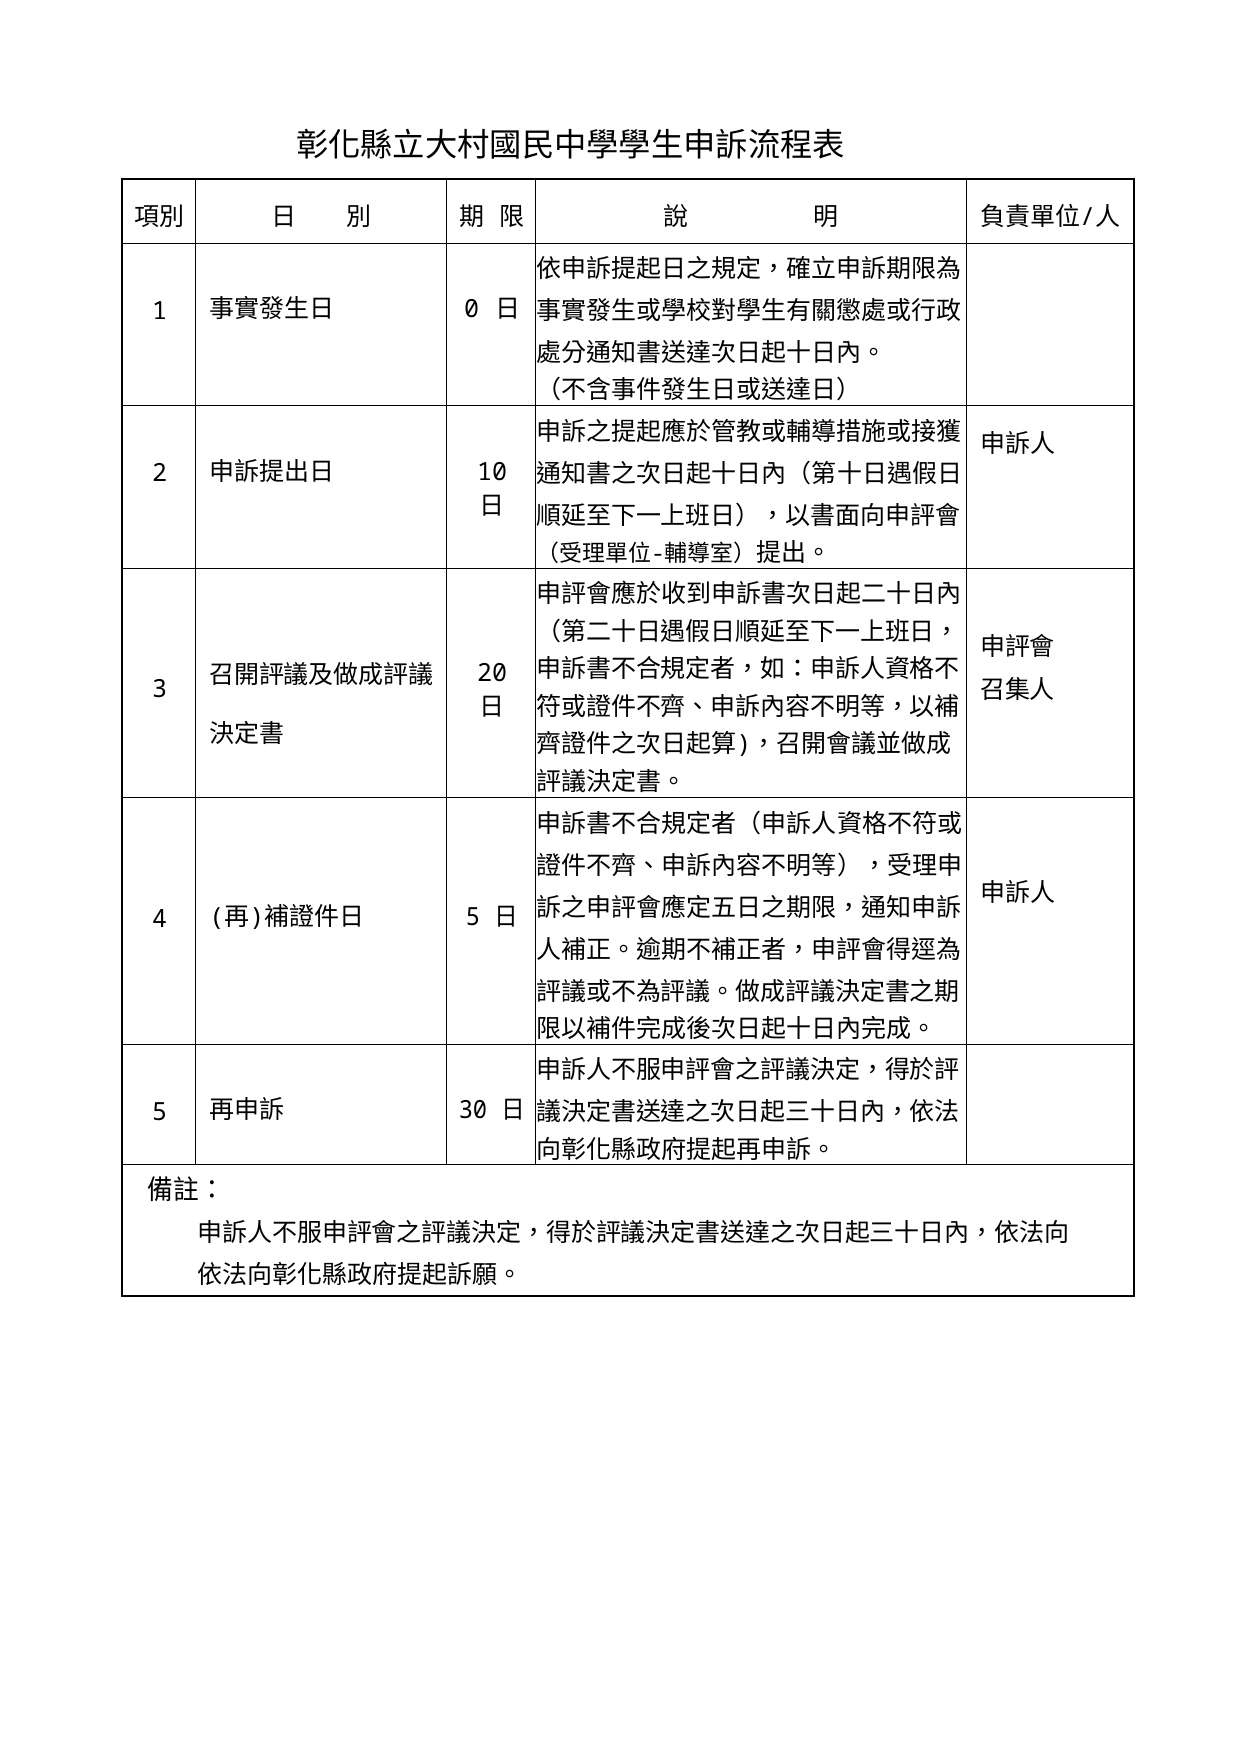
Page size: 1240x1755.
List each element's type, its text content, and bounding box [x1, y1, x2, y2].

table_cell 再申訴 [196, 1045, 446, 1164]
table_cell 申訴人 [967, 406, 1133, 568]
table_cell 5 [123, 1045, 195, 1164]
table_cell 申訴人不服申評會之評議決定，得於評議決定書送達之次日起三十日內，依法 向彰化縣政府提起再申訴。 [536, 1045, 966, 1164]
table_cell 申訴書不合規定者（申訴人資格不符或證件不齊、申訴內容不明等），受理申訴之申評會應定五日之期限，通知申訴人補正。逾期不補正者，申評會得逕為評議或不為評議。做成評議決定書之期 限以補件完成後次日起十日內完成。 [536, 798, 966, 1044]
table_cell 20 日 [447, 569, 535, 797]
table_cell 3 [123, 569, 195, 797]
table_header 期 限 [447, 180, 535, 242]
table_cell 召開評議及做成評議決定書 [196, 569, 446, 797]
table_cell 依申訴提起日之規定，確立申訴期限為事實發生或學校對學生有關懲處或行政處分通知書送達次日起十日內。 （不含事件發生日或送達日） [536, 244, 966, 405]
table_cell 申評會召集人 [967, 569, 1133, 797]
table_cell 事實發生日 [196, 244, 446, 405]
table_cell [967, 244, 1133, 405]
table_header 負責單位/人 [967, 180, 1133, 242]
table_cell 5 日 [447, 798, 535, 1044]
text 彰化縣立大村國民中學學生申訴流程表 [296, 118, 1181, 165]
table_cell 0 日 [447, 244, 535, 405]
table_cell 4 [123, 798, 195, 1044]
table_cell 2 [123, 406, 195, 568]
table_cell 1 [123, 244, 195, 405]
table_cell [967, 1045, 1133, 1164]
table_header 日 別 [196, 180, 446, 242]
table_cell 申訴之提起應於管教或輔導措施或接獲通知書之次日起十日內（第十日遇假日順延至下一上班日），以書面向申評會 （受理單位-輔導室）提出。 [536, 406, 966, 568]
table_cell 申訴人 [967, 798, 1133, 1044]
table_cell 申評會應於收到申訴書次日起二十日內 （第二十日遇假日順延至下一上班日， 申訴書不合規定者，如：申訴人資格不符或證件不齊、申訴內容不明等，以補齊證件之次日起算)，召開會議並做成評議決定書。 [536, 569, 966, 797]
table_cell 30 日 [447, 1045, 535, 1164]
table_cell 申訴提出日 [196, 406, 446, 568]
table_cell (再)補證件日 [196, 798, 446, 1044]
table_cell 備註： 申訴人不服申評會之評議決定，得於評議決定書送達之次日起三十日內，依法向依法向彰化縣政府提起訴願。 [123, 1165, 1133, 1294]
table_header 項別 [123, 180, 195, 242]
table_cell 10 日 [447, 406, 535, 568]
table_header 說 明 [536, 180, 966, 242]
